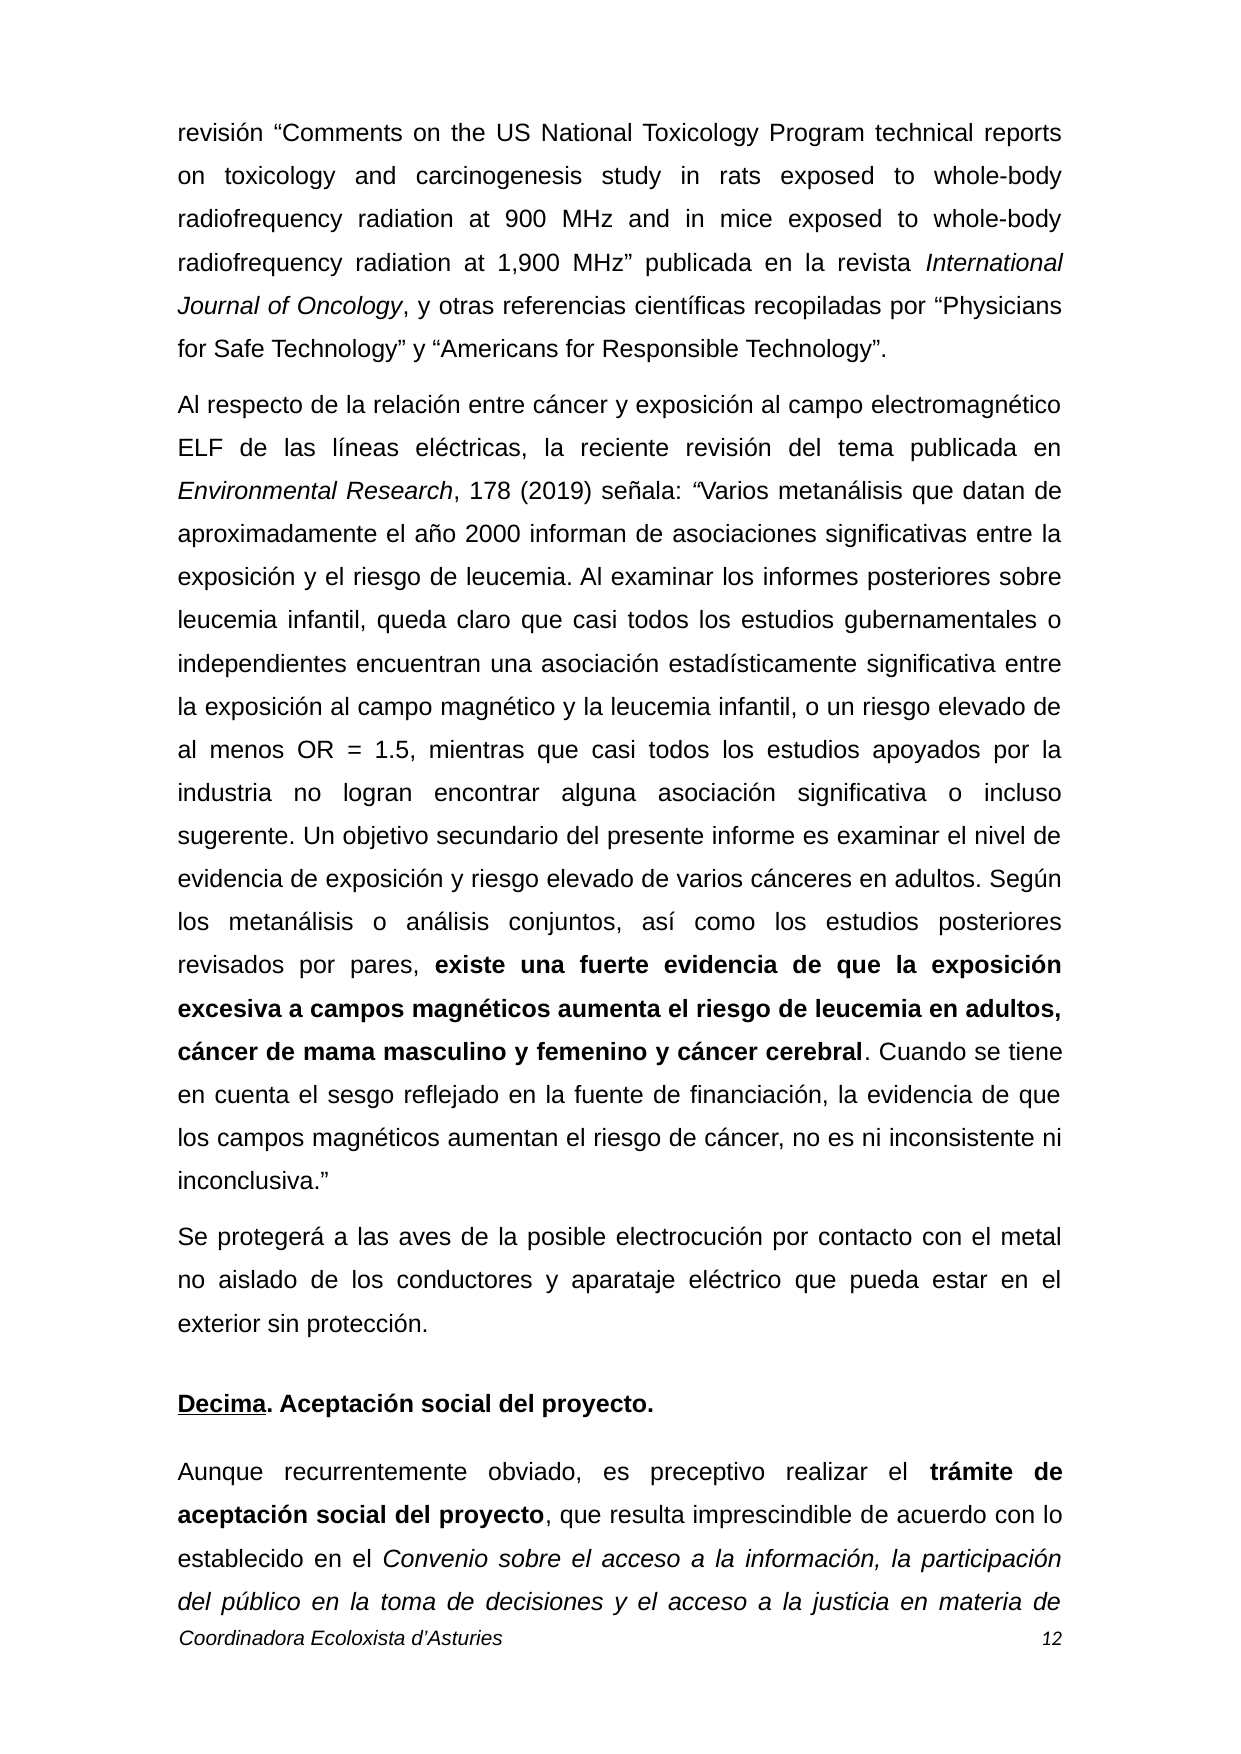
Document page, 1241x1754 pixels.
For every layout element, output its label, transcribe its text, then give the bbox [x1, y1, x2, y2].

text Se protegerá a las aves de la posible electrocución por contacto con el metal no aislado de los conductores y aparataje eléctrico que pueda estar en el exterior sin protección. [177, 1222, 1063, 1337]
text Aunque recurrentemente obviado, es preceptivo realizar el trámite de aceptación social del proyecto, que resulta imprescindible de acuerdo con lo establecido en el Convenio sobre el acceso a la información, la participación del público en la toma de decisiones y el acceso a la justicia en materia de [177, 1457, 1063, 1615]
text Decima. Aceptación social del proyecto. [177, 1389, 1063, 1418]
text Al respecto de la relación entre cáncer y exposición al campo electromagnético ELF de las líneas eléctricas, la reciente revisión del tema publicada en Environmental Research, 178 (2019) señala: “Varios metanálisis que datan de aproximadamente el año 2000 informan de asociaciones significativas entre la exposición y el riesgo de leucemia. Al examinar los informes posteriores sobre leucemia infantil, queda claro que casi todos los estudios gubernamentales o independientes encuentran una asociación estadísticamente significativa entre la exposición al campo magnético y la leucemia infantil, o un riesgo elevado de al menos OR = 1.5, mientras que casi todos los estudios apoyados por la industria no logran encontrar alguna asociación significativa o incluso sugerente. Un objetivo secundario del presente informe es examinar el nivel de evidencia de exposición y riesgo elevado de varios cánceres en adultos. Según los metanálisis o análisis conjuntos, así como los estudios posteriores revisados por pares, existe una fuerte evidencia de que la exposición excesiva a campos magnéticos aumenta el riesgo de leucemia en adultos, cáncer de mama masculino y femenino y cáncer cerebral. Cuando se tiene en cuenta el sesgo reflejado en la fuente de financiación, la evidencia de que los campos magnéticos aumentan el riesgo de cáncer, no es ni inconsistente ni inconclusiva.” [177, 390, 1063, 1195]
text revisión “Comments on the US National Toxicology Program technical reports on toxicology and carcinogenesis study in rats exposed to whole-body radiofrequency radiation at 900 MHz and in mice exposed to whole-body radiofrequency radiation at 1,900 MHz” publicada en la revista International Journal of Oncology, y otras referencias científicas recopiladas por “Physicians for Safe Technology” y “Americans for Responsible Technology”. [177, 118, 1063, 362]
